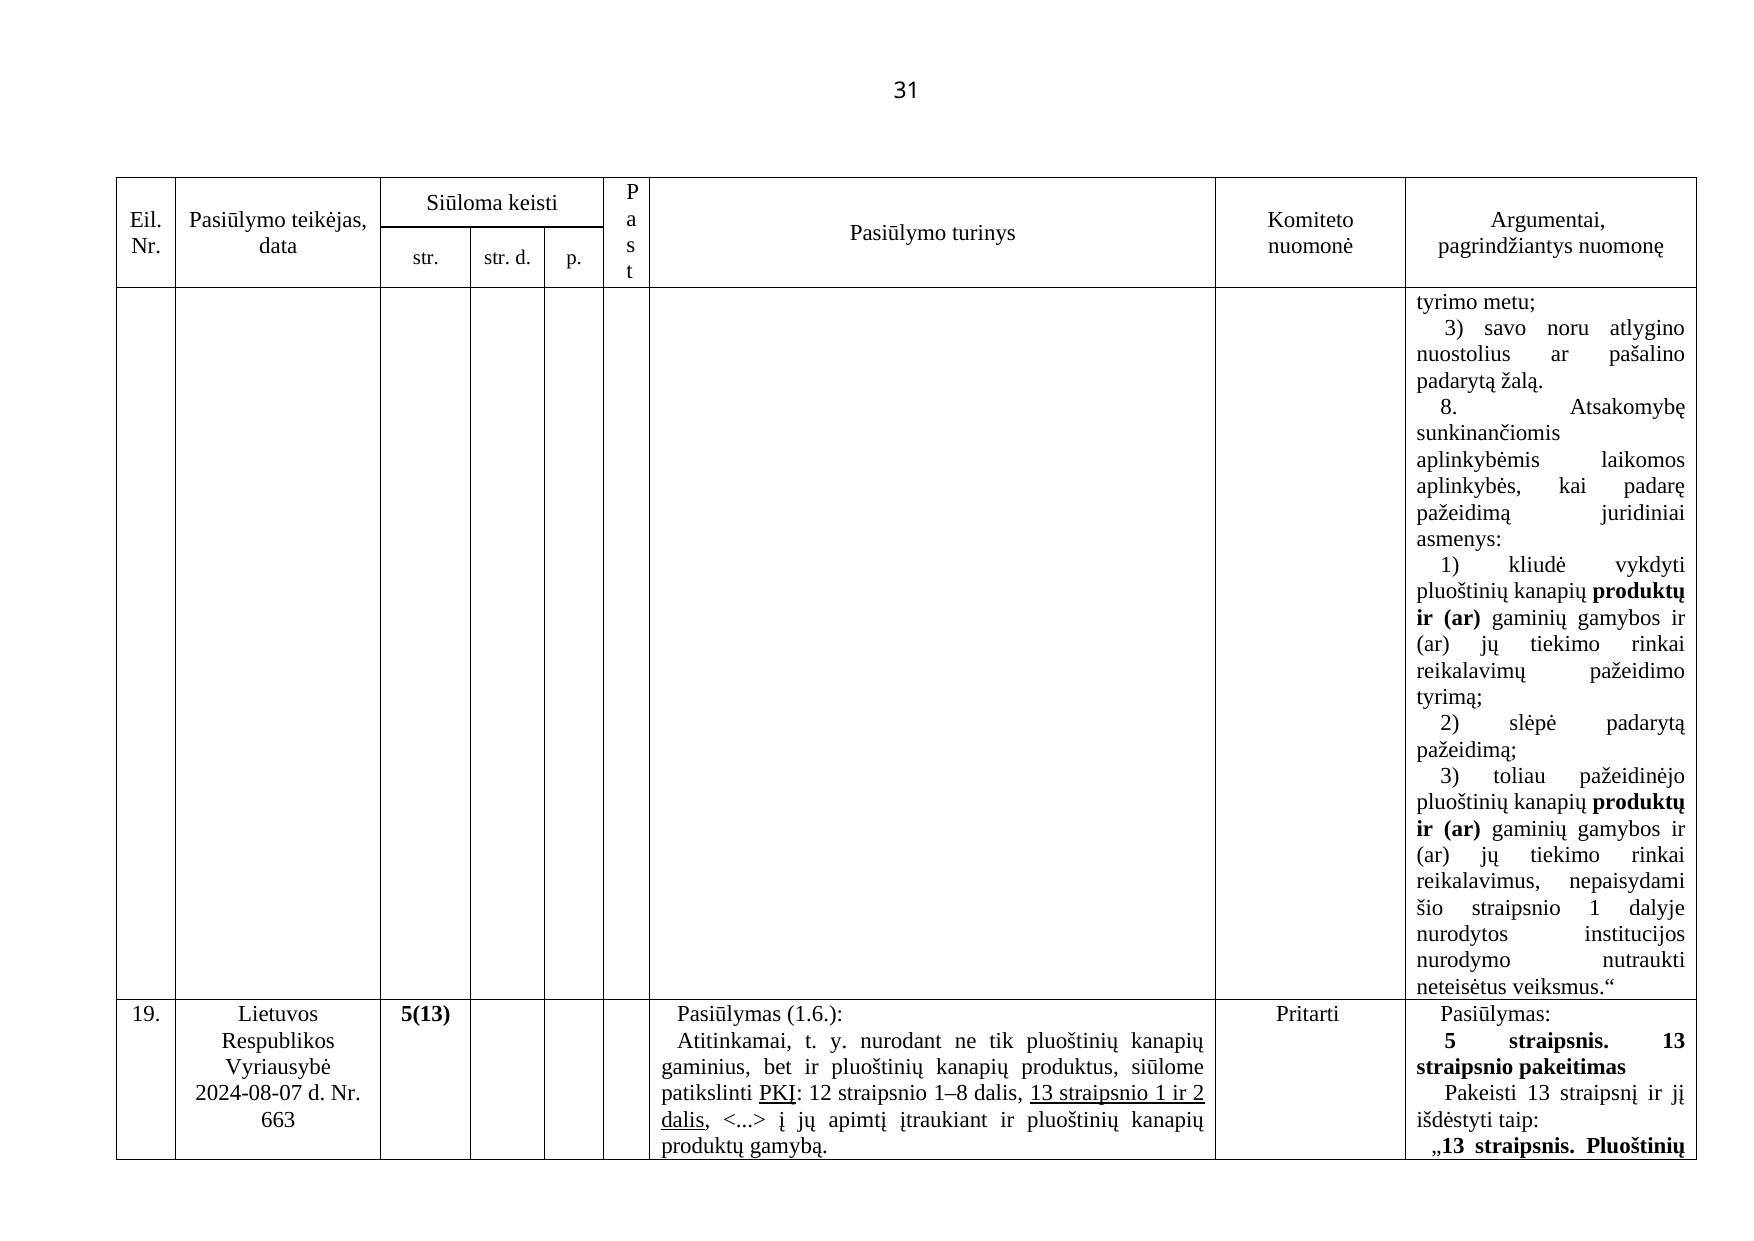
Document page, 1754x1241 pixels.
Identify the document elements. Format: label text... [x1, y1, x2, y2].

table_cell Pasiūlymas: 5 straipsnis. 13 straipsnio pakeitimas Pakeisti 13 straipsnį ir jį išdėstyti taip: „13 straipsnis. Pluoštinių [1406, 1000, 1696, 1158]
table_cell [471, 288, 544, 999]
table_cell [1216, 288, 1405, 999]
table_cell [117, 288, 175, 999]
table_cell tyrimo metu; 3) savo noru atlygino nuostolius ar pašalino padarytą žalą. 8. Atsakomybę sunkinančiomis aplinkybėmis laikomos aplinkybės, kai padarę pažeidimą juridiniai asmenys: 1) kliudė vykdyti pluoštinių kanapių produktų ir (ar) gaminių gamybos ir (ar) jų tiekimo rinkai reikalavimų pažeidimo tyrimą; 2) slėpė padarytą pažeidimą; 3) toliau pažeidinėjo pluoštinių kanapių produktų ir (ar) gaminių gamybos ir (ar) jų tiekimo rinkai reikalavimus, nepaisydami šio straipsnio 1 dalyje nurodytos institucijos nurodymo nutraukti neteisėtus veiksmus.“ [1406, 288, 1696, 999]
table_header Pasiūlymo teikėjas, data [176, 178, 380, 287]
table_cell 5(13) [381, 1000, 470, 1158]
table_cell [604, 288, 649, 999]
table_cell [545, 1000, 603, 1158]
table_header Eil. Nr. [117, 178, 175, 287]
table_cell [604, 1000, 649, 1158]
table_cell [650, 288, 1215, 999]
table_cell 19. [117, 1000, 175, 1158]
table_header Komiteto nuomonė [1216, 178, 1405, 287]
table_header Pastabos [604, 178, 649, 287]
table_header Pasiūlymo turinys [650, 178, 1215, 287]
table_cell [176, 288, 380, 999]
table_cell [545, 288, 603, 999]
table_cell p. [545, 228, 603, 287]
table_header Argumentai, pagrindžiantys nuomonę [1406, 178, 1696, 287]
table_cell str. d. [471, 228, 544, 287]
table_header Siūloma keisti [381, 178, 603, 226]
table_cell [471, 1000, 544, 1158]
table_cell [381, 288, 470, 999]
table_cell Pritarti [1216, 1000, 1405, 1158]
table_cell str. [381, 228, 470, 287]
table_cell Pasiūlymas (1.6.): Atitinkamai, t. y. nurodant ne tik pluoštinių kanapių gaminius, bet ir pluoštinių kanapių produktus, siūlome patikslinti PKĮ: 12 straipsnio 1–8 dalis, 13 straipsnio 1 ir 2 dalis, <...> į jų apimtį įtraukiant ir pluoštinių kanapių produktų gamybą. [650, 1000, 1215, 1158]
table_cell Lietuvos Respublikos Vyriausybė 2024-08-07 d. Nr. 663 [176, 1000, 380, 1158]
